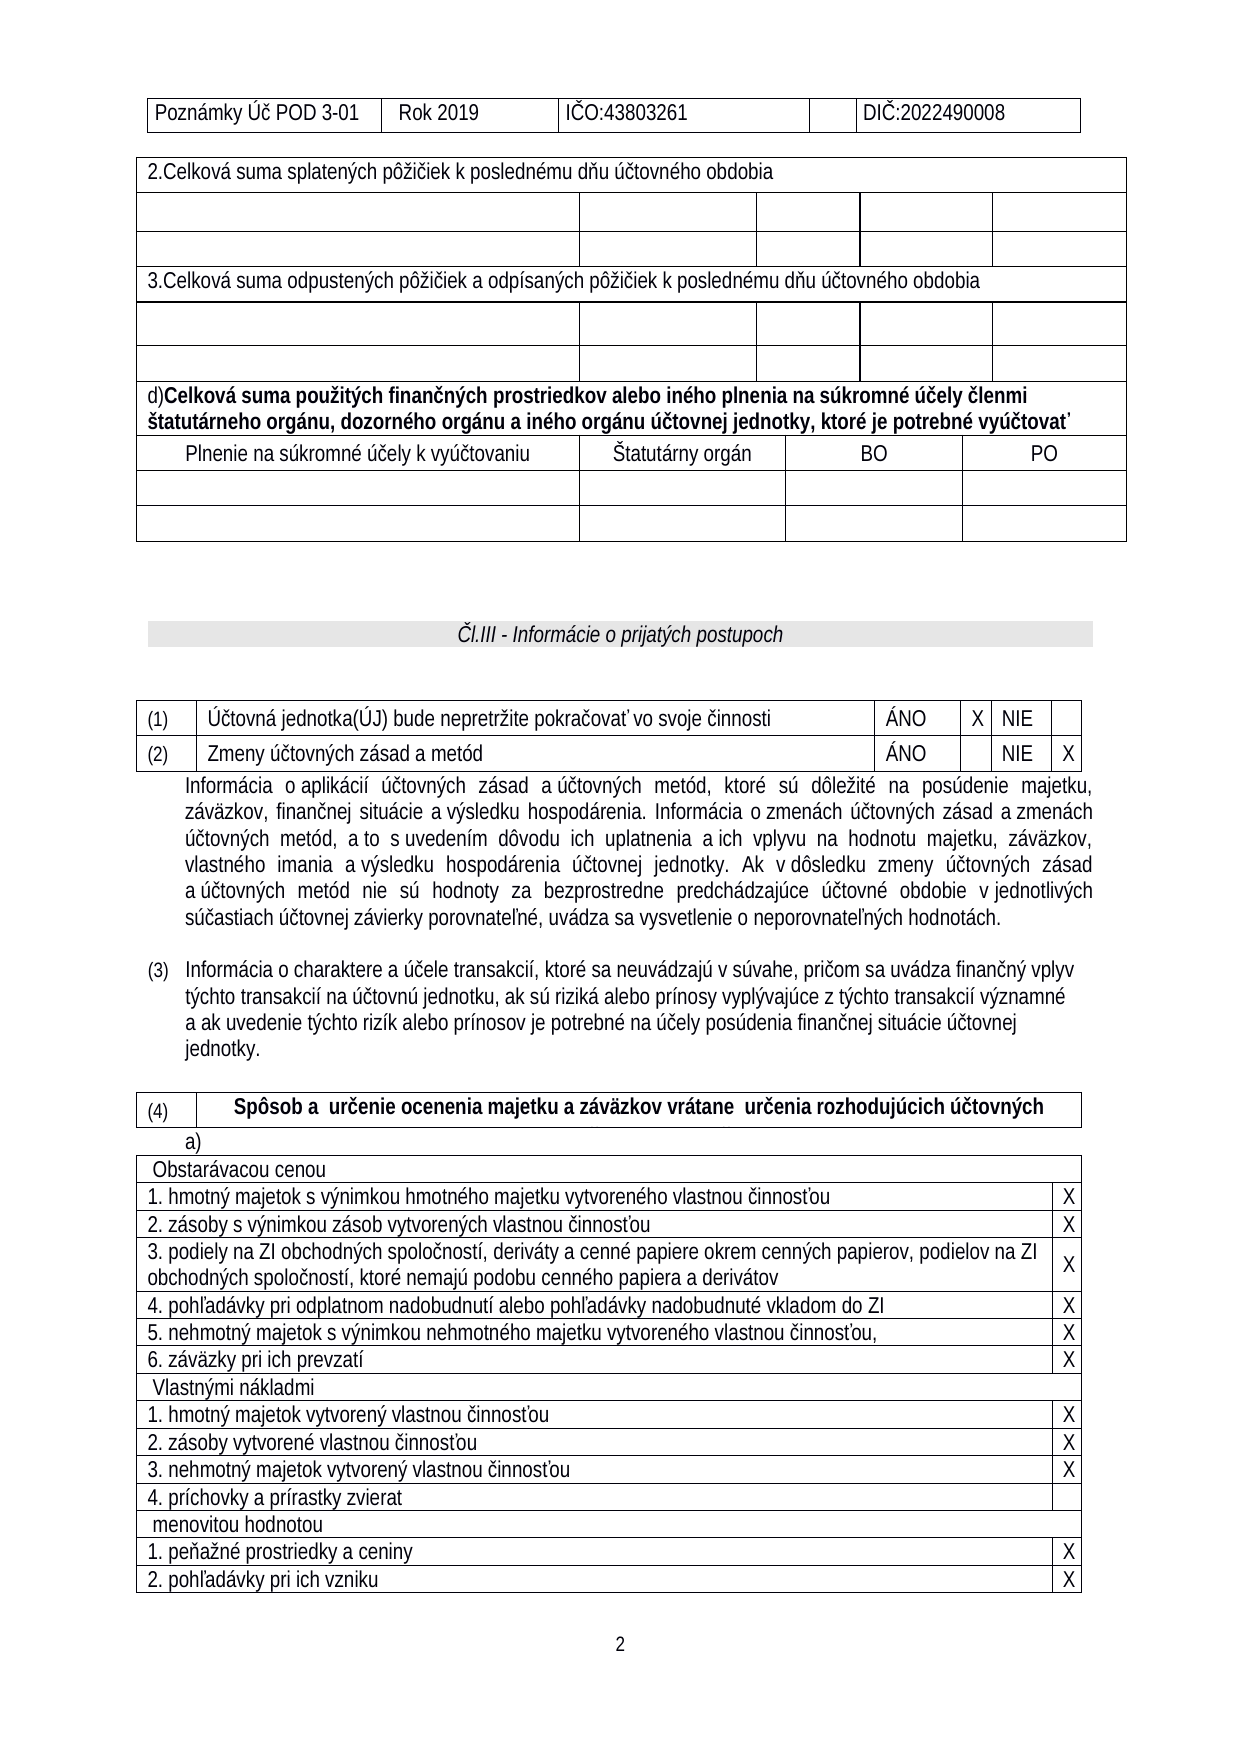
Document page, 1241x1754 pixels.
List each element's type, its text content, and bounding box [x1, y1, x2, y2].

table_cell [861, 346, 992, 381]
table_cell [580, 346, 756, 381]
table_cell [137, 736, 196, 771]
table_cell 3. nehmotný majetok vytvorený vlastnou činnosťou [137, 1456, 1052, 1482]
table_cell [580, 506, 785, 541]
table_header Účtovná jednotka(ÚJ) bude nepretržite pokračovať vo svoje činnosti [197, 701, 874, 735]
table_cell [993, 303, 1126, 345]
table_header [137, 701, 196, 735]
table_cell [861, 193, 992, 231]
table_cell BO [786, 436, 962, 470]
list Informácia o aplikácií účtovných zásad a účtovných metód, ktoré sú dôležité na posúdenie majetku, záväzkov, finančnej situácie a výsledku hospodárenia. Informácia o zmenách účtovných zásad a zmenách účtovných metód, a to s uvedením dôvodu ich uplatnenia a ich vplyvu na hodnotu majetku, záväzkov, vlastného imania a výsledku hospodárenia účtovnej jednotky. Ak v dôsledku zmeny účtovných zásad a účtovných metód nie sú hodnoty za bezprostredne predchádzajúce účtovné obdobie v jednotlivých súčastiach účtovnej závierky porovnateľné, uvádza sa vysvetlenie o neporovnateľných hodnotách. [185, 772, 1093, 930]
table_header Spôsob a určenie ocenenia majetku a záväzkov vrátane určenia rozhodujúcich účtovných odhadov a predpokladov, pričom sa zohľadňuje zásada významnosti [197, 1093, 1081, 1127]
table_cell 6. záväzky pri ich prevzatí [137, 1346, 1052, 1373]
table_cell [137, 303, 579, 345]
table_cell [993, 232, 1126, 266]
table_cell [757, 346, 859, 381]
table_cell [137, 506, 579, 541]
table_cell [137, 471, 579, 505]
table_header NIE [992, 701, 1051, 735]
table_header Obstarávacou cenou [137, 1156, 1081, 1182]
table_cell [137, 232, 579, 266]
table_cell [861, 232, 992, 266]
table_cell 2. zásoby s výnimkou zásob vytvorených vlastnou činnosťou [137, 1211, 1052, 1237]
table_cell [963, 471, 1126, 505]
table_cell X [1052, 736, 1081, 771]
table_cell X [1053, 1401, 1081, 1428]
table_cell [993, 193, 1126, 231]
table_cell 1. hmotný majetok vytvorený vlastnou činnosťou [137, 1401, 1052, 1428]
table_cell X [1053, 1566, 1081, 1592]
table_cell [961, 736, 991, 771]
table_header ÁNO [875, 701, 960, 735]
table_cell 2. pohľadávky pri ich vzniku [137, 1566, 1052, 1592]
table_cell Plnenie na súkromné účely k vyúčtovaniu [137, 436, 579, 470]
table_cell X [1053, 1538, 1081, 1564]
table_cell X [1053, 1346, 1081, 1373]
table_cell [993, 346, 1126, 381]
table_cell 3. podiely na ZI obchodných spoločností, deriváty a cenné papiere okrem cenných papierov, podielov na ZI obchodných spoločností, ktoré nemajú podobu cenného papiera a derivátov [137, 1238, 1052, 1291]
table_cell d)Celková suma použitých finančných prostriedkov alebo iného plnenia na súkromné účely členmi štatutárneho orgánu, dozorného orgánu a iného orgánu účtovnej jednotky, ktoré je potrebné vyúčtovať [137, 382, 1126, 434]
table_cell NIE [992, 736, 1051, 771]
table_cell 4. príchovky a prírastky zvierat [137, 1484, 1052, 1510]
table_cell [786, 506, 962, 541]
table_cell [757, 232, 859, 266]
table_cell 2.Celková suma splatených pôžičiek k poslednému dňu účtovného obdobia [137, 158, 1126, 192]
table_cell Vlastnými nákladmi [137, 1374, 1081, 1400]
table_cell [861, 303, 992, 345]
table_cell 5. nehmotný majetok s výnimkou nehmotného majetku vytvoreného vlastnou činnosťou, [137, 1319, 1052, 1345]
table_header [137, 1093, 196, 1127]
table_cell 1. hmotný majetok s výnimkou hmotného majetku vytvoreného vlastnou činnosťou [137, 1183, 1052, 1209]
table_cell X [1053, 1456, 1081, 1482]
table_cell [580, 193, 756, 231]
table_cell ÁNO [875, 736, 960, 771]
table_cell 2. zásoby vytvorené vlastnou činnosťou [137, 1429, 1052, 1455]
table_cell [757, 303, 859, 345]
table_cell 1. peňažné prostriedky a ceniny [137, 1538, 1052, 1564]
table_cell 3.Celková suma odpustených pôžičiek a odpísaných pôžičiek k poslednému dňu účtovného obdobia [137, 267, 1126, 301]
table_cell Štatutárny orgán [580, 436, 785, 470]
list Informácia o charaktere a účele transakcií, ktoré sa neuvádzajú v súvahe, pričom sa uvádza finančný vplyv týchto transakcií na účtovnú jednotku, ak sú riziká alebo prínosy vyplývajúce z týchto transakcií významné a ak uvedenie týchto rizík alebo prínosov je potrebné na účely posúdenia finančnej situácie účtovnej jednotky. [148, 956, 1093, 1062]
table_cell Zmeny účtovných zásad a metód [197, 736, 874, 771]
table_cell X [1053, 1238, 1081, 1291]
table_cell [137, 193, 579, 231]
table_cell [757, 193, 859, 231]
table_cell X [1053, 1429, 1081, 1455]
table_cell [786, 471, 962, 505]
table_cell menovitou hodnotou [137, 1511, 1081, 1537]
table_cell X [1053, 1211, 1081, 1237]
table_cell 4. pohľadávky pri odplatnom nadobudnutí alebo pohľadávky nadobudnuté vkladom do ZI [137, 1292, 1052, 1318]
text Čl.III - Informácie o prijatých postupoch [148, 621, 1093, 647]
table_cell [580, 232, 756, 266]
table_header [1052, 701, 1081, 735]
table_cell X [1053, 1183, 1081, 1209]
table_cell [137, 346, 579, 381]
table_cell [580, 303, 756, 345]
table_cell [1053, 1484, 1081, 1510]
table_cell X [1053, 1319, 1081, 1345]
table_cell [580, 471, 785, 505]
table_cell PO [963, 436, 1126, 470]
table_header X [961, 701, 991, 735]
table_cell [963, 506, 1126, 541]
table_cell X [1053, 1292, 1081, 1318]
